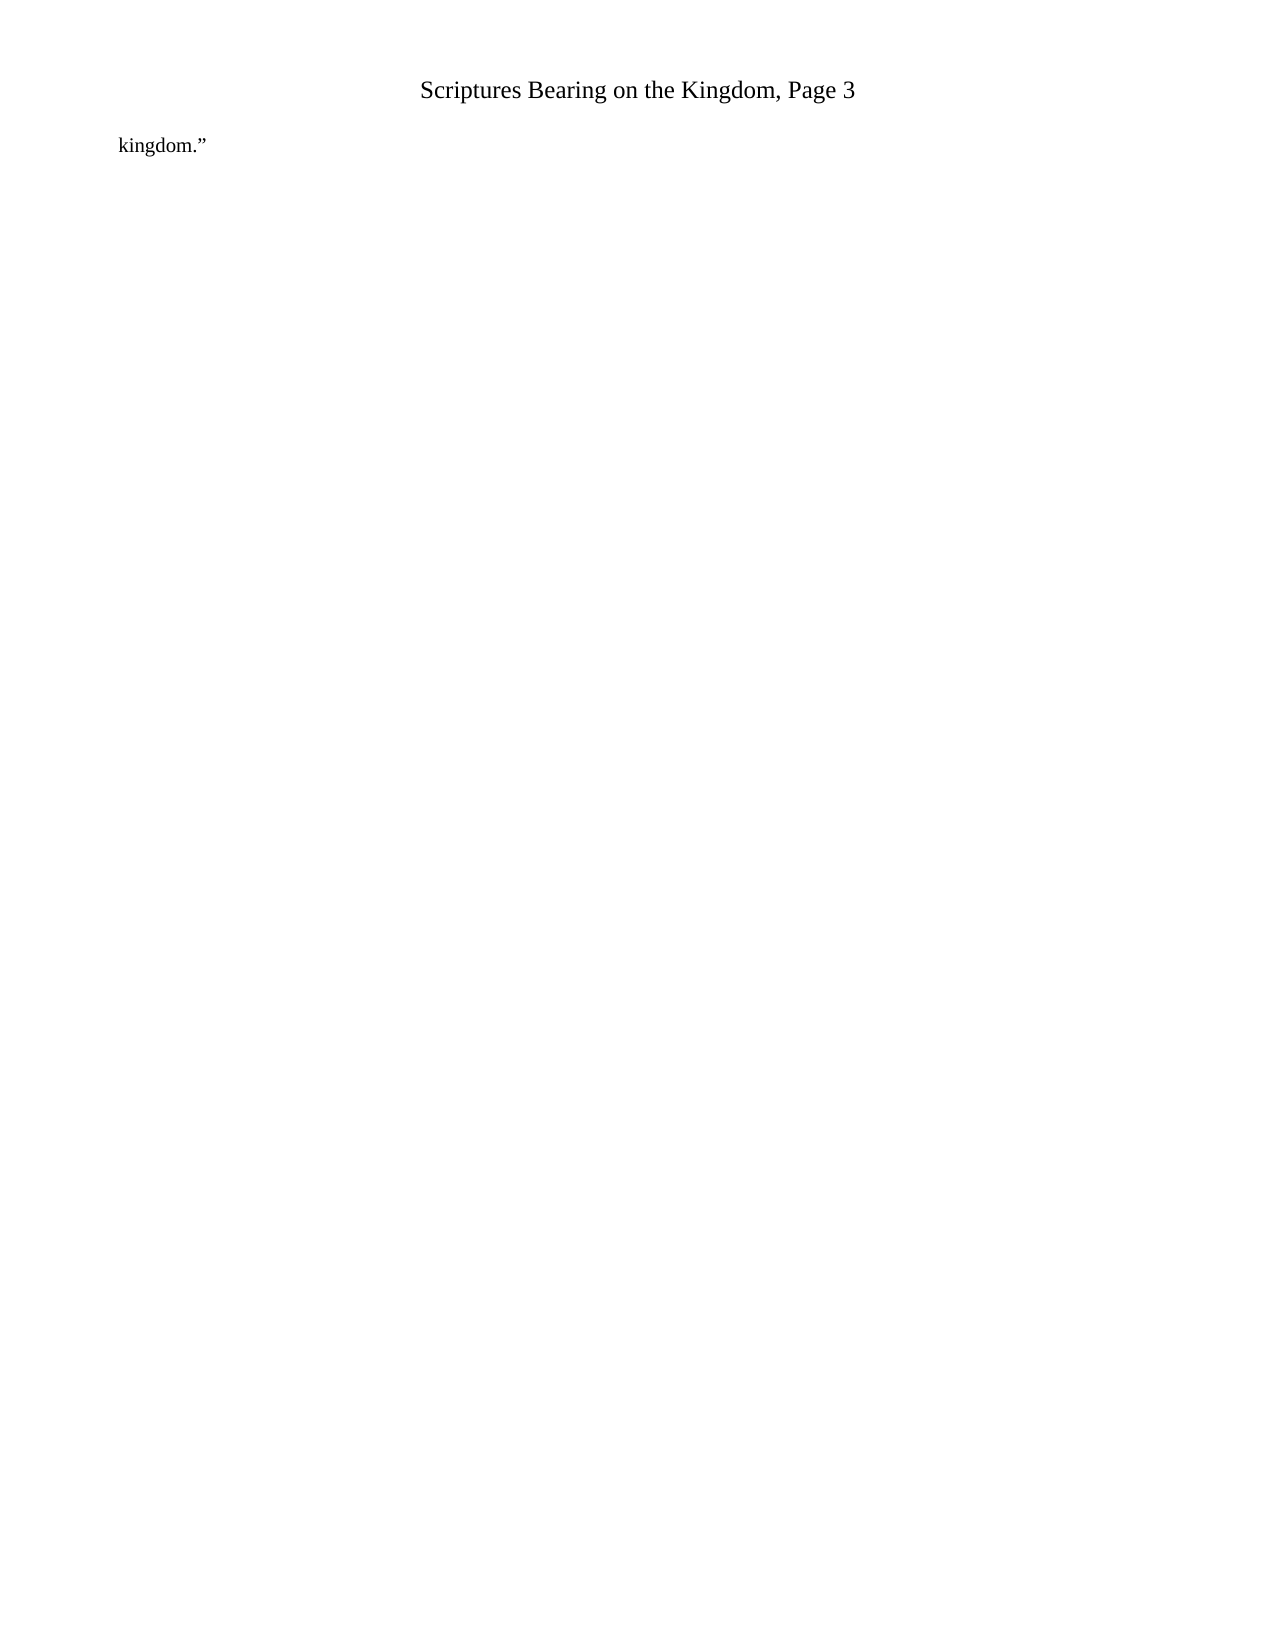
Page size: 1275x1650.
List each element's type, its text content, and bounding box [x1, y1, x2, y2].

text kingdom.” [118, 133, 1157, 157]
